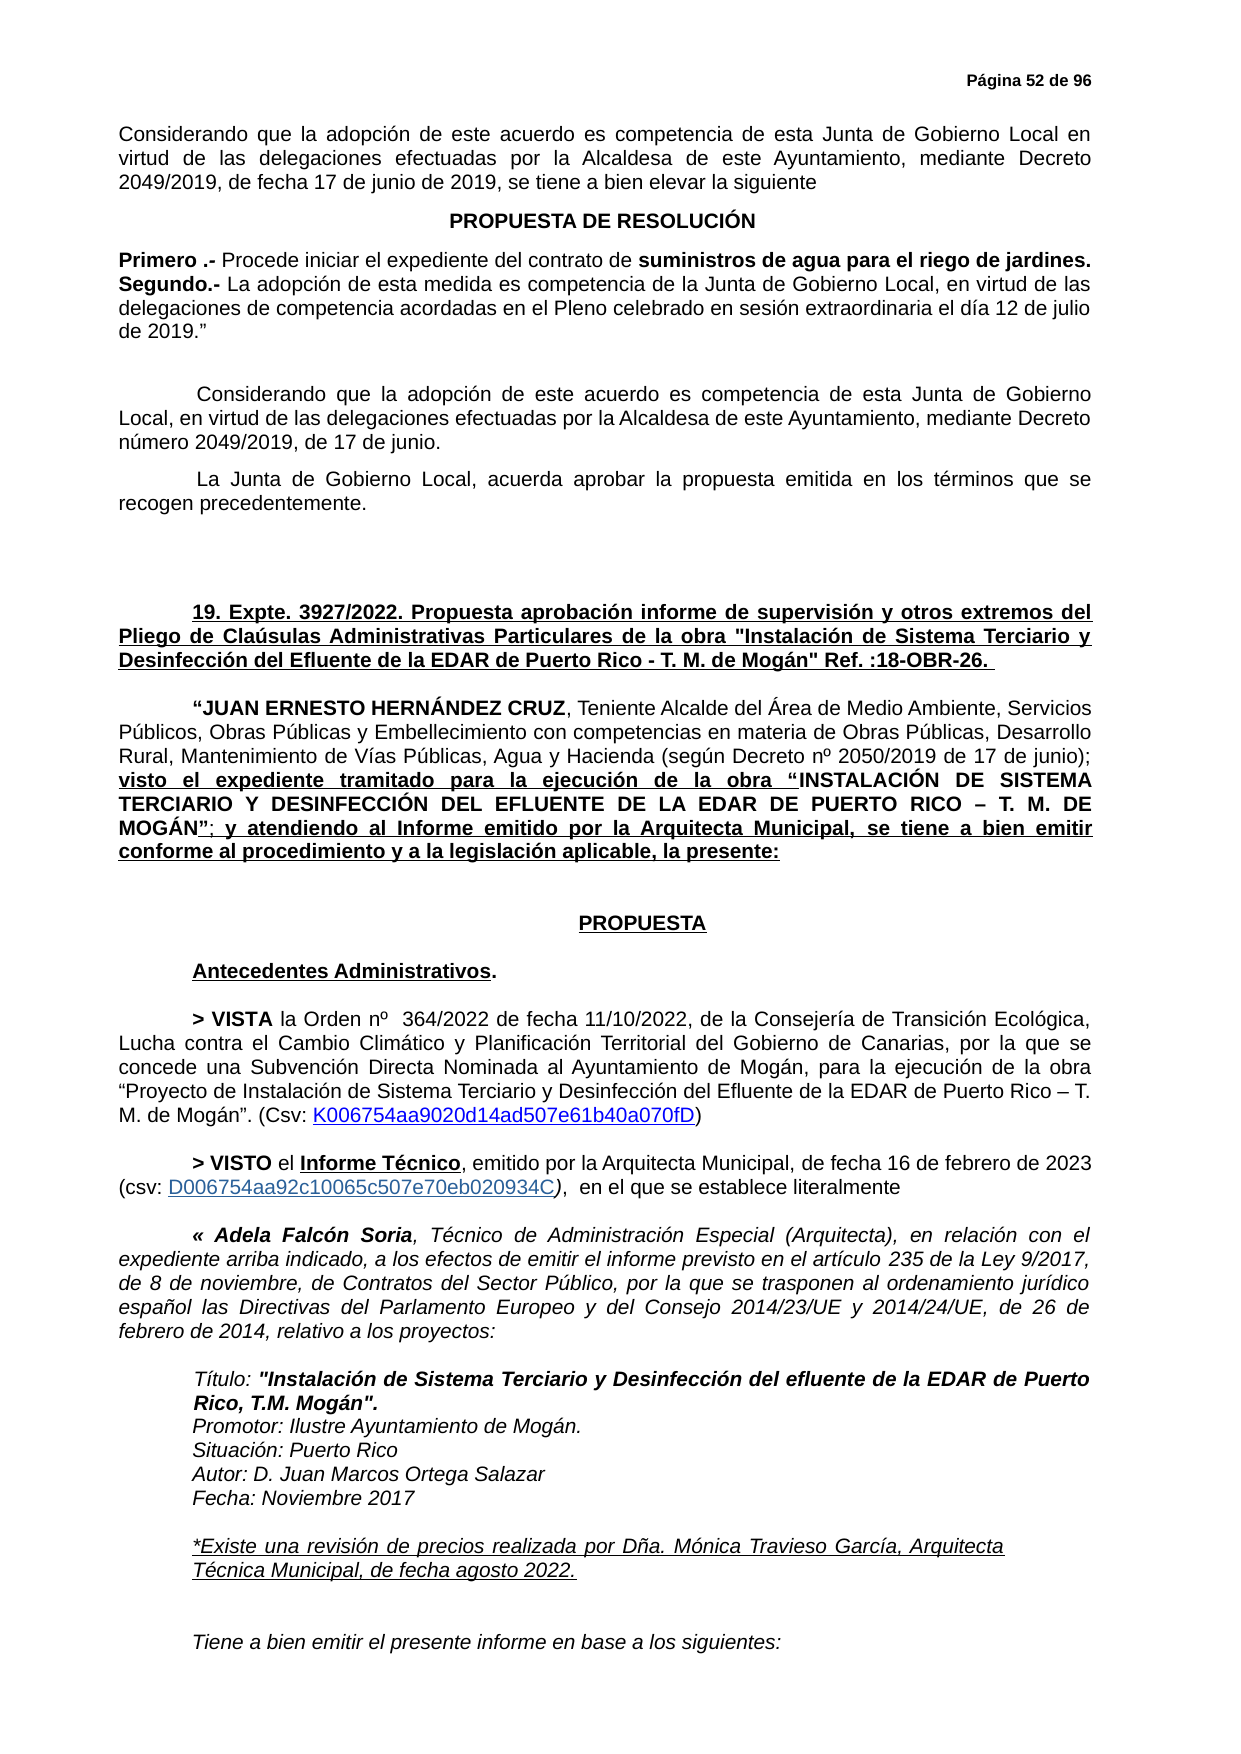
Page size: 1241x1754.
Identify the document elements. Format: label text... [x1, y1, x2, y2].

text 19. Expte. 3927/2022. Propuesta aprobación informe de supervisión y otros extremos del Pliego de Claúsulas Administrativas Particulares de la obra "Instalación de Sistema Terciario y [118, 600, 1092, 645]
text Título: "Instalación de Sistema Terciario y Desinfección del efluente de la EDAR de Puerto Rico, T.M. Mogán". [193, 1366, 1092, 1414]
text La Junta de Gobierno Local, acuerda aprobar la propuesta emitida en los términos que se recogen precedentemente. [118, 466, 1092, 514]
text > VISTO el Informe Técnico, emitido por la Arquitecta Municipal, de fecha 16 de febrero de 2023 (csv: D006754aa92c10065c507e70eb020934C), en el que se establece literalmente [118, 1151, 1092, 1199]
text Promotor: Ilustre Ayuntamiento de Mogán. [118, 1414, 1092, 1438]
text PROPUESTA [118, 911, 1092, 935]
text Fecha: Noviembre 2017 [118, 1486, 1092, 1510]
text > VISTA la Orden nº 364/2022 de fecha 11/10/2022, de la Consejería de Transición Ecológica, Lucha contra el Cambio Climático y Planificación Territorial del Gobierno de Canarias, por la que se concede una Subvención Directa Nominada al Ayuntamiento de Mogán, para la ejecución de la obra “Proyecto de Instalación de Sistema Terciario y Desinfección del Efluente de la EDAR de Puerto Rico – T. M. de Mogán”. (Csv: K006754aa9020d14ad507e61b40a070fD) [118, 1007, 1092, 1127]
text Tiene a bien emitir el presente informe en base a los siguientes: [118, 1630, 1092, 1654]
text Considerando que la adopción de este acuerdo es competencia de esta Junta de Gobierno Local en virtud de las delegaciones efectuadas por la Alcaldesa de este Ayuntamiento, mediante Decreto 2049/2019, de fecha 17 de junio de 2019, se tiene a bien elevar la siguiente [118, 122, 1092, 194]
text “JUAN ERNESTO HERNÁNDEZ CRUZ, Teniente Alcalde del Área de Medio Ambiente, Servicios Públicos, Obras Públicas y Embellecimiento con competencias en materia de Obras Públicas, Desarrollo Rural, Mantenimiento de Vías Públicas, Agua y Hacienda (según Decreto nº 2050/2019 de 17 de junio); visto el expediente tramitado para la ejecución de la obra “INSTALACIÓN DE SISTEMA TERCIARIO Y DESINFECCIÓN DEL EFLUENTE DE LA EDAR DE PUERTO RICO – T. M. DE MOGÁN”; y atendiendo al Informe emitido por la Arquitecta Municipal, se tiene a bien emitir conforme al procedimiento y a la legislación aplicable, la presente: [118, 696, 1092, 863]
text Desinfección del Efluente de la EDAR de Puerto Rico - T. M. de Mogán" Ref. :18-OBR-26. [118, 646, 1092, 672]
text Antecedentes Administrativos. [118, 959, 1092, 983]
text PROPUESTA DE RESOLUCIÓN [118, 209, 1092, 233]
text Autor: D. Juan Marcos Ortega Salazar [118, 1462, 1092, 1486]
text « Adela Falcón Soria, Técnico de Administración Especial (Arquitecta), en relación con el expediente arriba indicado, a los efectos de emitir el informe previsto en el artículo 235 de la Ley 9/2017, de 8 de noviembre, de Contratos del Sector Público, por la que se trasponen al ordenamiento jurídico español las Directivas del Parlamento Europeo y del Consejo 2014/23/UE y 2014/24/UE, de 26 de febrero de 2014, relativo a los proyectos: [118, 1223, 1092, 1342]
text Situación: Puerto Rico [118, 1438, 1092, 1462]
text Primero .- Procede iniciar el expediente del contrato de suministros de agua para el riego de jardines. [118, 247, 1092, 271]
text *Existe una revisión de precios realizada por Dña. Mónica Travieso García, Arquitecta Técnica Municipal, de fecha agosto 2022. [192, 1534, 1007, 1582]
text Considerando que la adopción de este acuerdo es competencia de esta Junta de Gobierno Local, en virtud de las delegaciones efectuadas por la Alcaldesa de este Ayuntamiento, mediante Decreto número 2049/2019, de 17 de junio. [118, 382, 1092, 454]
text Segundo.- La adopción de esta medida es competencia de la Junta de Gobierno Local, en virtud de las delegaciones de competencia acordadas en el Pleno celebrado en sesión extraordinaria el día 12 de julio de 2019.” [118, 271, 1092, 343]
